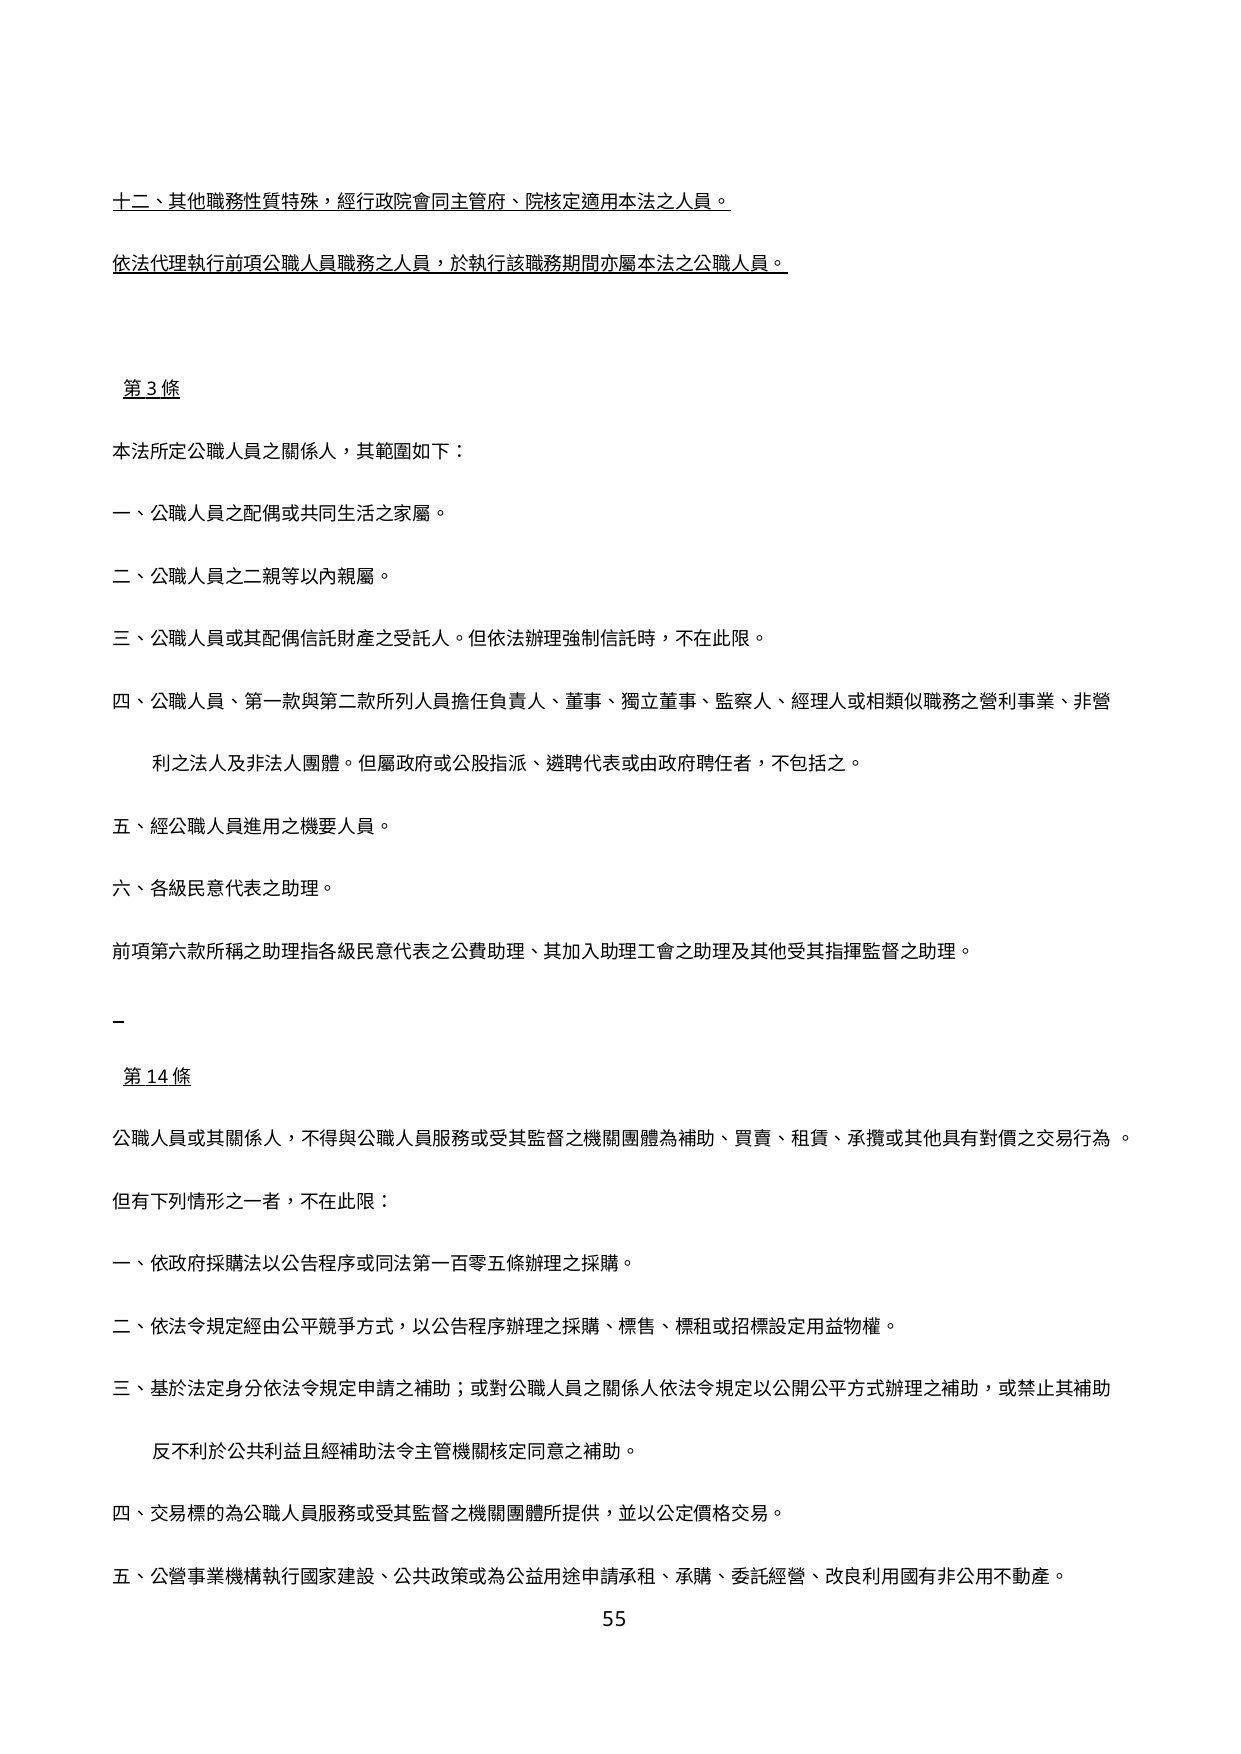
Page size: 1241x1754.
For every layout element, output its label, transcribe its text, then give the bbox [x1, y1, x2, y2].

text 四、公職人員、第一款與第二款所列人員擔任負責人、董事、獨立董事、監察人、經理人或相類似職務之營利事業、非營利之法人及非法人團體。但屬政府或公股指派、遴聘代表或由政府聘任者，不包括之。 [112, 658, 1116, 783]
text 六、各級民意代表之助理。 [112, 846, 1116, 908]
text 四、交易標的為公職人員服務或受其監督之機關團體所提供，並以公定價格交易。 [112, 1471, 1116, 1533]
text 一、公職人員之配偶或共同生活之家屬。 [112, 471, 1116, 533]
text 二、公職人員之二親等以內親屬。 [112, 533, 1116, 596]
text 十二、其他職務性質特殊，經行政院會同主管府、院核定適用本法之人員。 [112, 158, 1116, 221]
text 五、經公職人員進用之機要人員。 [112, 783, 1116, 846]
text 公職人員或其關係人，不得與公職人員服務或受其監督之機關團體為補助、買賣、租賃、承攬或其他具有對價之交易行為。但有下列情形之一者，不在此限： [112, 1096, 1116, 1221]
text 第3條 [44, 346, 1202, 408]
text 一、依政府採購法以公告程序或同法第一百零五條辦理之採購。 [112, 1221, 1116, 1283]
text 二、依法令規定經由公平競爭方式，以公告程序辦理之採購、標售、標租或招標設定用益物權。 [112, 1283, 1116, 1346]
text 五、公營事業機構執行國家建設、公共政策或為公益用途申請承租、承購、委託經營、改良利用國有非公用不動產。 [112, 1533, 1116, 1596]
text 依法代理執行前項公職人員職務之人員，於執行該職務期間亦屬本法之公職人員。 [112, 221, 1116, 283]
text 三、基於法定身分依法令規定申請之補助；或對公職人員之關係人依法令規定以公開公平方式辦理之補助，或禁止其補助反不利於公共利益且經補助法令主管機關核定同意之補助。 [112, 1346, 1116, 1471]
text 第14條 [44, 1033, 1202, 1096]
text 本法所定公職人員之關係人，其範圍如下： [112, 408, 1116, 471]
text 三、公職人員或其配偶信託財產之受託人。但依法辦理強制信託時，不在此限。 [112, 596, 1116, 658]
text 前項第六款所稱之助理指各級民意代表之公費助理、其加入助理工會之助理及其他受其指揮監督之助理。 [112, 908, 1116, 971]
